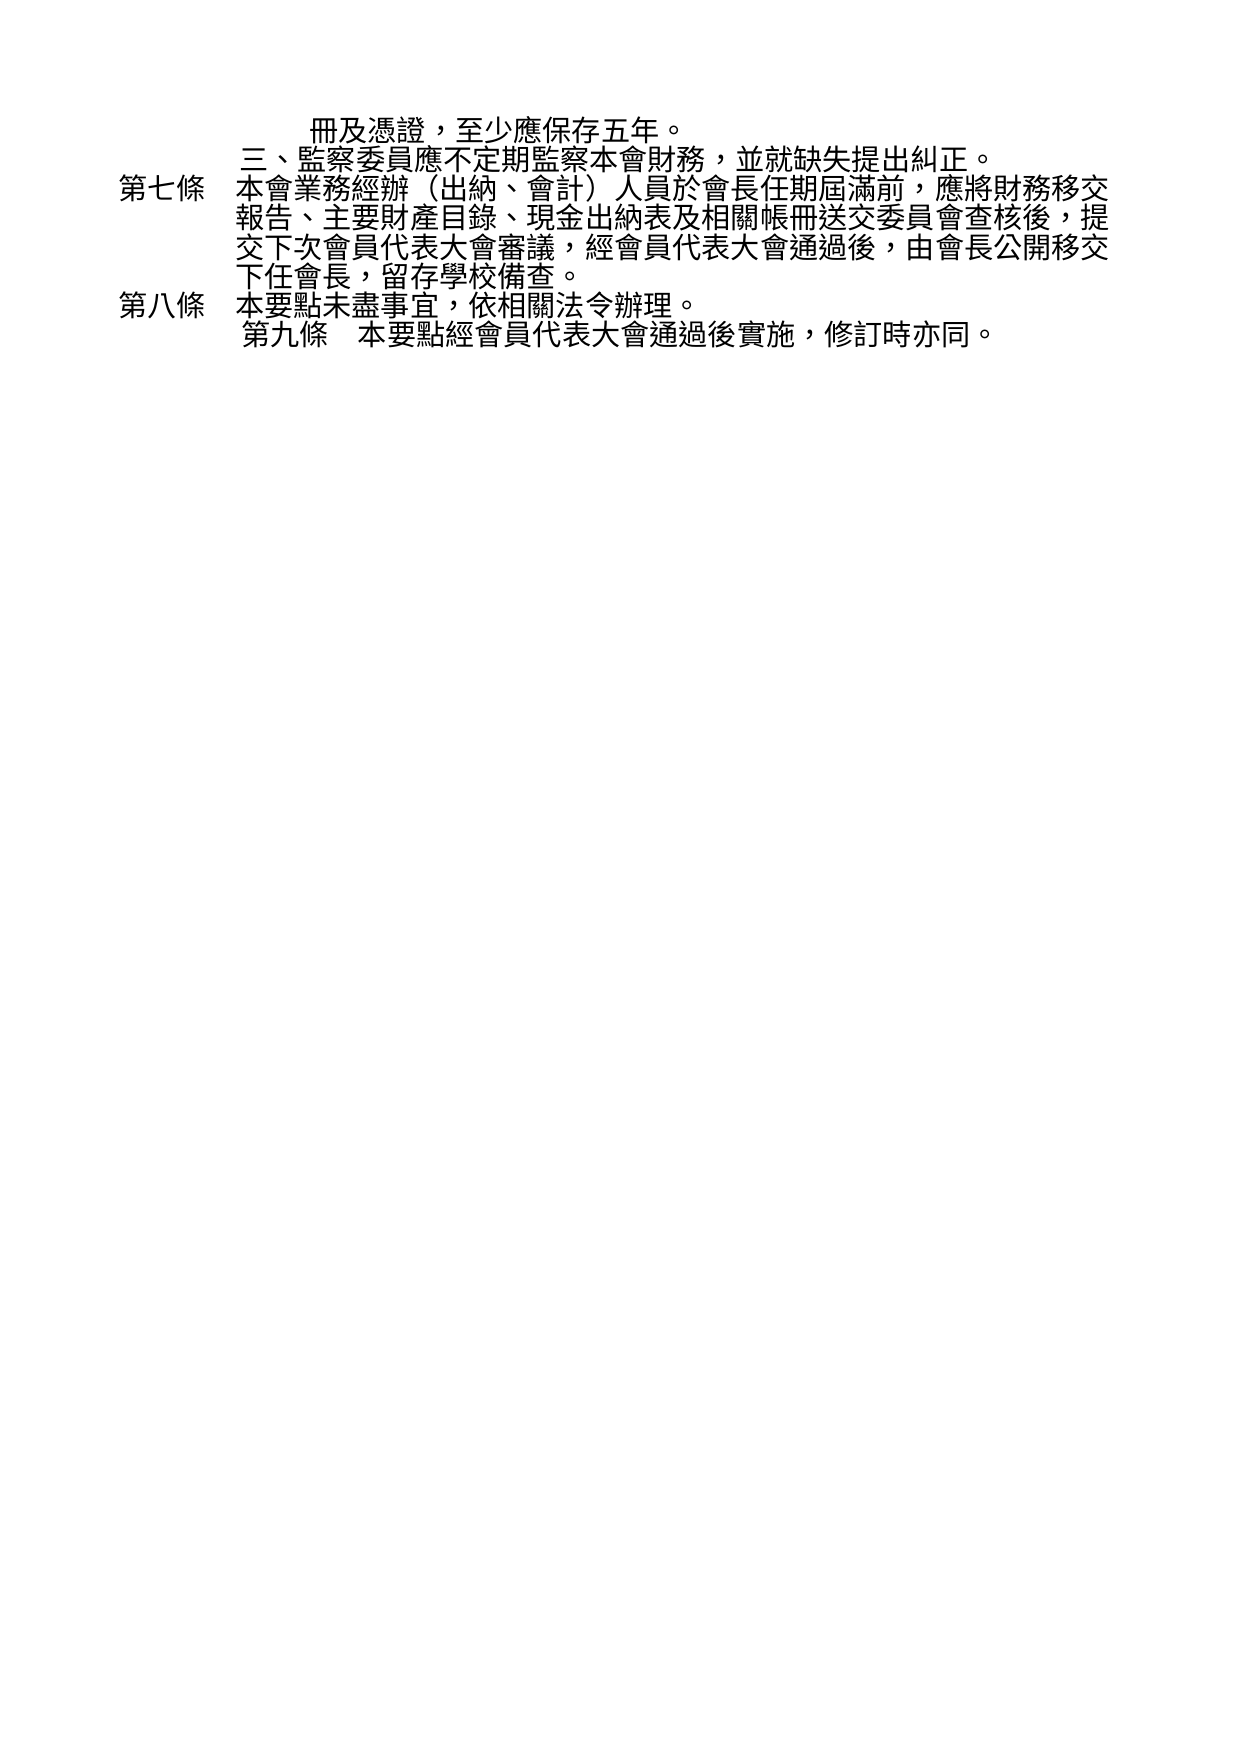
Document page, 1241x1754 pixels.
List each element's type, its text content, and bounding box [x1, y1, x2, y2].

subtitle 第七條 本會業務經辦（出納、會計）人員於會長任期屆滿前，應將財務移交報告、主要財產目錄、現金出納表及相關帳冊送交委員會查核後，提交下次會員代表大會審議，經會員代表大會通過後，由會長公開移交下任會長，留存學校備查。 [118, 176, 1122, 293]
subtitle 第八條 本要點未盡事宜，依相關法令辦理。 [118, 293, 1122, 322]
text 三、監察委員應不定期監察本會財務，並就缺失提出糾正。 [222, 147, 1122, 176]
text 冊及憑證，至少應保存五年。 [222, 118, 1122, 147]
text 第九條 本要點經會員代表大會通過後實施，修訂時亦同。 [118, 322, 1122, 351]
